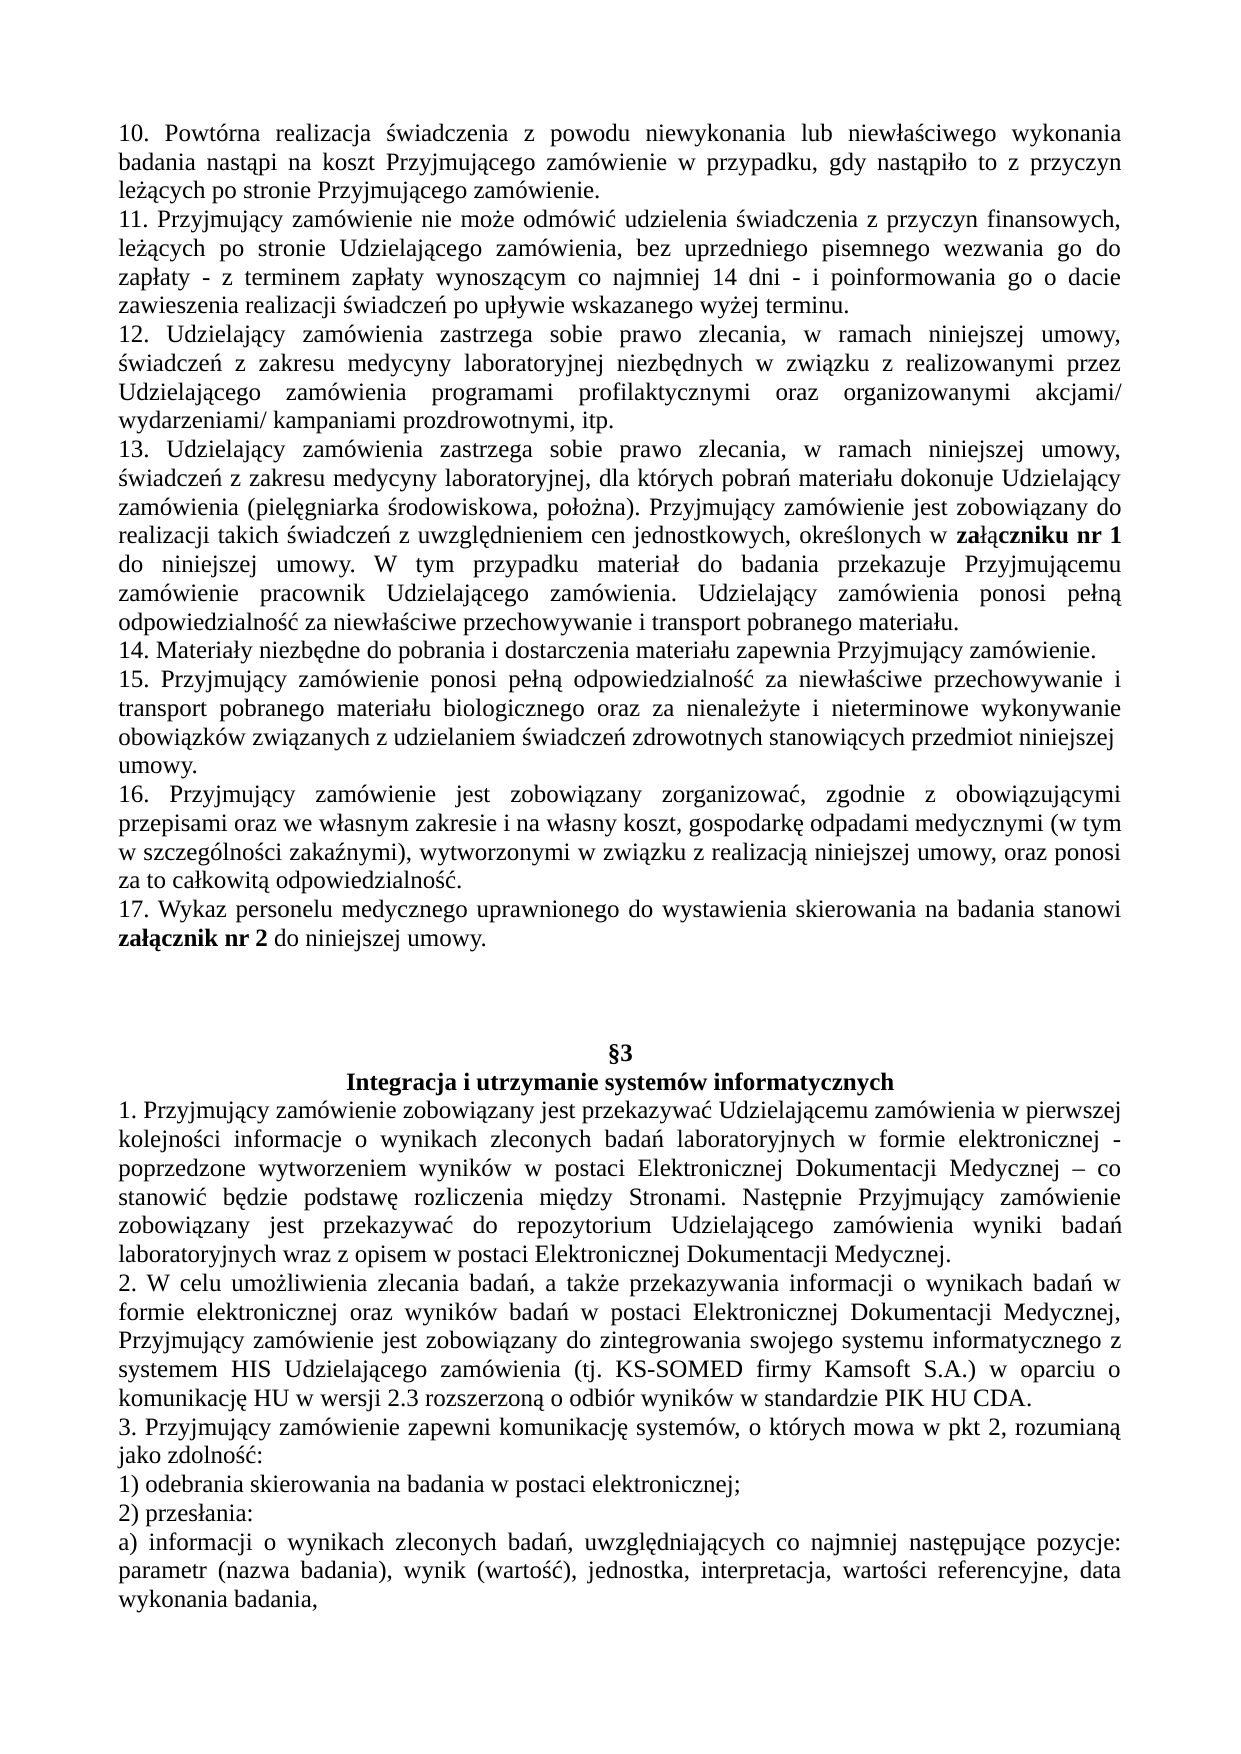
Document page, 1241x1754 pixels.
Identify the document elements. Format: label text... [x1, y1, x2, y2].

text 11. Przyjmujący zamówienie nie może odmówić udzielenia świadczenia z przyczyn finansowych, leżących po stronie Udzielającego zamówienia, bez uprzedniego pisemnego wezwania go do zapłaty - z terminem zapłaty wynoszącym co najmniej 14 dni - i poinformowania go o dacie zawieszenia realizacji świadczeń po upływie wskazanego wyżej terminu. [118, 204, 1122, 319]
text a) informacji o wynikach zleconych badań, uwzględniających co najmniej następujące pozycje: parametr (nazwa badania), wynik (wartość), jednostka, interpretacja, wartości referencyjne, data wykonania badania, [118, 1527, 1122, 1613]
text 2. W celu umożliwienia zlecania badań, a także przekazywania informacji o wynikach badań w formie elektronicznej oraz wyników badań w postaci Elektronicznej Dokumentacji Medycznej, Przyjmujący zamówienie jest zobowiązany do zintegrowania swojego systemu informatycznego z systemem HIS Udzielającego zamówienia (tj. KS-SOMED firmy Kamsoft S.A.) w oparciu o komunikację HU w wersji 2.3 rozszerzoną o odbiór wyników w standardzie PIK HU CDA. [118, 1268, 1122, 1412]
text 15. Przyjmujący zamówienie ponosi pełną odpowiedzialność za niewłaściwe przechowywanie i transport pobranego materiału biologicznego oraz za nienależyte i nieterminowe wykonywanie obowiązków związanych z udzielaniem świadczeń zdrowotnych stanowiących przedmiot niniejszej [118, 664, 1122, 751]
text umowy. [118, 751, 1122, 779]
text 17. Wykaz personelu medycznego uprawnionego do wystawienia skierowania na badania stanowi załącznik nr 2 do niniejszej umowy. [118, 894, 1122, 952]
text 16. Przyjmujący zamówienie jest zobowiązany zorganizować, zgodnie z obowiązującymi przepisami oraz we własnym zakresie i na własny koszt, gospodarkę odpadami medycznymi (w tym [118, 779, 1122, 837]
text w szczególności zakaźnymi), wytworzonymi w związku z realizacją niniejszej umowy, oraz ponosi za to całkowitą odpowiedzialność. [118, 837, 1122, 894]
text 10. Powtórna realizacja świadczenia z powodu niewykonania lub niewłaściwego wykonania badania nastąpi na koszt Przyjmującego zamówienie w przypadku, gdy nastąpiło to z przyczyn leżących po stronie Przyjmującego zamówienie. [118, 118, 1122, 204]
text 1) odebrania skierowania na badania w postaci elektronicznej; [118, 1469, 1122, 1498]
text 2) przesłania: [118, 1498, 1122, 1527]
text §3 [118, 1038, 1122, 1067]
text 14. Materiały niezbędne do pobrania i dostarczenia materiału zapewnia Przyjmujący zamówienie. [118, 636, 1122, 664]
text 3. Przyjmujący zamówienie zapewni komunikację systemów, o których mowa w pkt 2, rozumianą jako zdolność: [118, 1412, 1122, 1469]
text 1. Przyjmujący zamówienie zobowiązany jest przekazywać Udzielającemu zamówienia w pierwszej kolejności informacje o wynikach zleconych badań laboratoryjnych w formie elektronicznej - poprzedzone wytworzeniem wyników w postaci Elektronicznej Dokumentacji Medycznej – co stanowić będzie podstawę rozliczenia między Stronami. Następnie Przyjmujący zamówienie zobowiązany jest przekazywać do repozytorium Udzielającego zamówienia wyniki badań laboratoryjnych wraz z opisem w postaci Elektronicznej Dokumentacji Medycznej. [118, 1096, 1122, 1268]
text 12. Udzielający zamówienia zastrzega sobie prawo zlecania, w ramach niniejszej umowy, świadczeń z zakresu medycyny laboratoryjnej niezbędnych w związku z realizowanymi przez Udzielającego zamówienia programami profilaktycznymi oraz organizowanymi akcjami/ wydarzeniami/ kampaniami prozdrowotnymi, itp. [118, 319, 1122, 434]
text 13. Udzielający zamówienia zastrzega sobie prawo zlecania, w ramach niniejszej umowy, świadczeń z zakresu medycyny laboratoryjnej, dla których pobrań materiału dokonuje Udzielający zamówienia (pielęgniarka środowiskowa, położna). Przyjmujący zamówienie jest zobowiązany do realizacji takich świadczeń z uwzględnieniem cen jednostkowych, określonych w załączniku nr 1 do niniejszej umowy. W tym przypadku materiał do badania przekazuje Przyjmującemu zamówienie pracownik Udzielającego zamówienia. Udzielający zamówienia ponosi pełną odpowiedzialność za niewłaściwe przechowywanie i transport pobranego materiału. [118, 434, 1122, 636]
text Integracja i utrzymanie systemów informatycznych [118, 1067, 1122, 1096]
